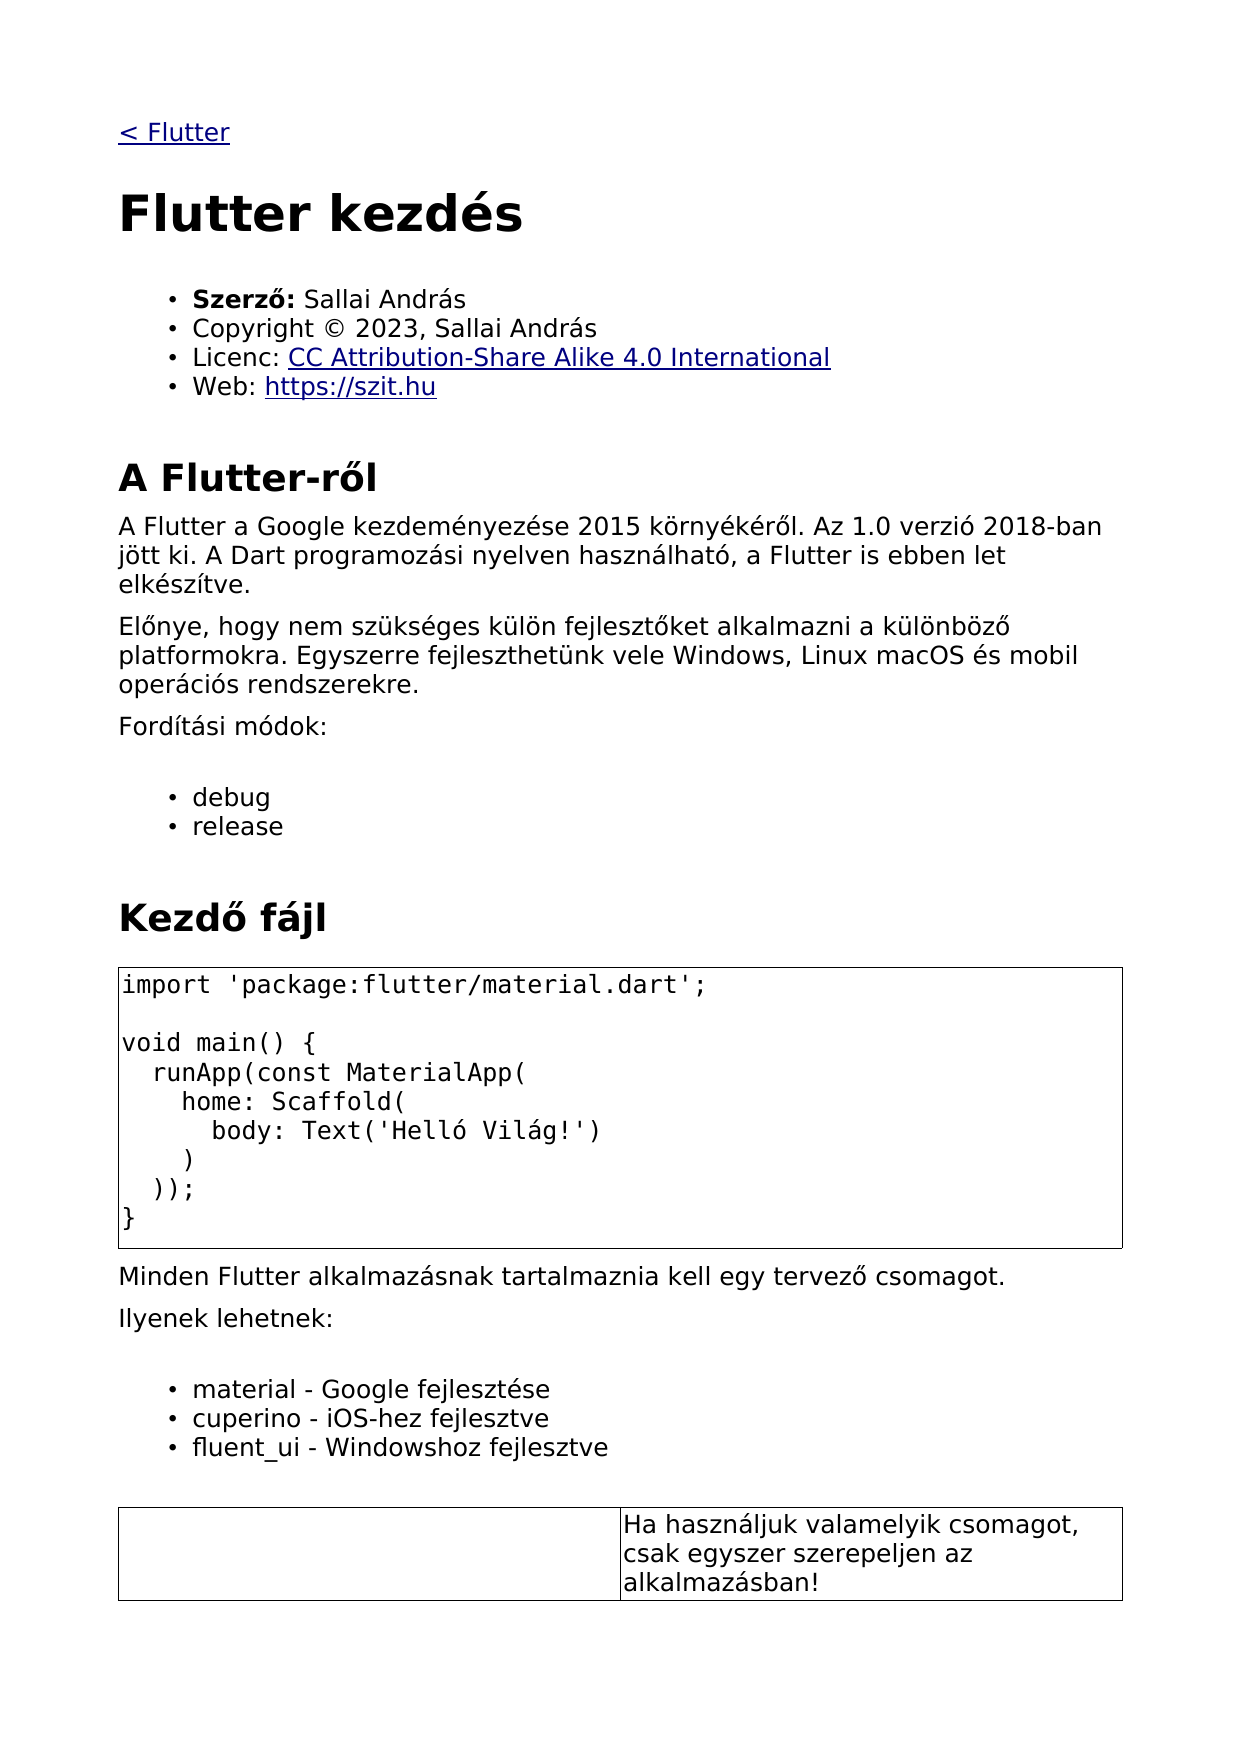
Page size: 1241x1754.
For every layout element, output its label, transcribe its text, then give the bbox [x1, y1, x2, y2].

text Fordítási módok: [118, 712, 1122, 741]
list Web: https://szit.hu [177, 372, 1122, 402]
subtitle Kezdő fájl [118, 896, 1122, 940]
subtitle Flutter kezdés [118, 185, 1122, 243]
text Minden Flutter alkalmazásnak tartalmaznia kell egy tervező csomagot. [118, 1262, 1122, 1291]
list Licenc: CC Attribution-Share Alike 4.0 International [177, 343, 1122, 372]
text A Flutter a Google kezdeményezése 2015 környékéről. Az 1.0 verzió 2018-ban jött ki. A Dart programozási nyelven használható, a Flutter is ebben let elkészítve. [118, 512, 1122, 600]
subtitle A Flutter-ről [118, 456, 1122, 500]
list debug [177, 783, 1122, 813]
text Előnye, hogy nem szükséges külön fejlesztőket alkalmazni a különböző platformokra. Egyszerre fejleszthetünk vele Windows, Linux macOS és mobil operációs rendszerekre. [118, 612, 1122, 700]
table_header Ha használjuk valamelyik csomagot, csak egyszer szerepeljen az alkalmazásban! [621, 1508, 1122, 1600]
list release [177, 813, 1122, 842]
list fluent_ui - Windowshoz fejlesztve [177, 1433, 1122, 1463]
list Szerző: Sallai András [177, 285, 1122, 314]
list Copyright © 2023, Sallai András [177, 314, 1122, 343]
list material - Google fejlesztése [177, 1375, 1122, 1404]
text < Flutter [118, 118, 1122, 147]
list cuperino - iOS-hez fejlesztve [177, 1404, 1122, 1433]
table_header import 'package:flutter/material.dart'; void main() { runApp(const MaterialApp( home: Scaffold( body: Text('Helló Világ!') ) )); } [119, 968, 1122, 1247]
text Ilyenek lehetnek: [118, 1304, 1122, 1333]
table_header [119, 1508, 620, 1600]
